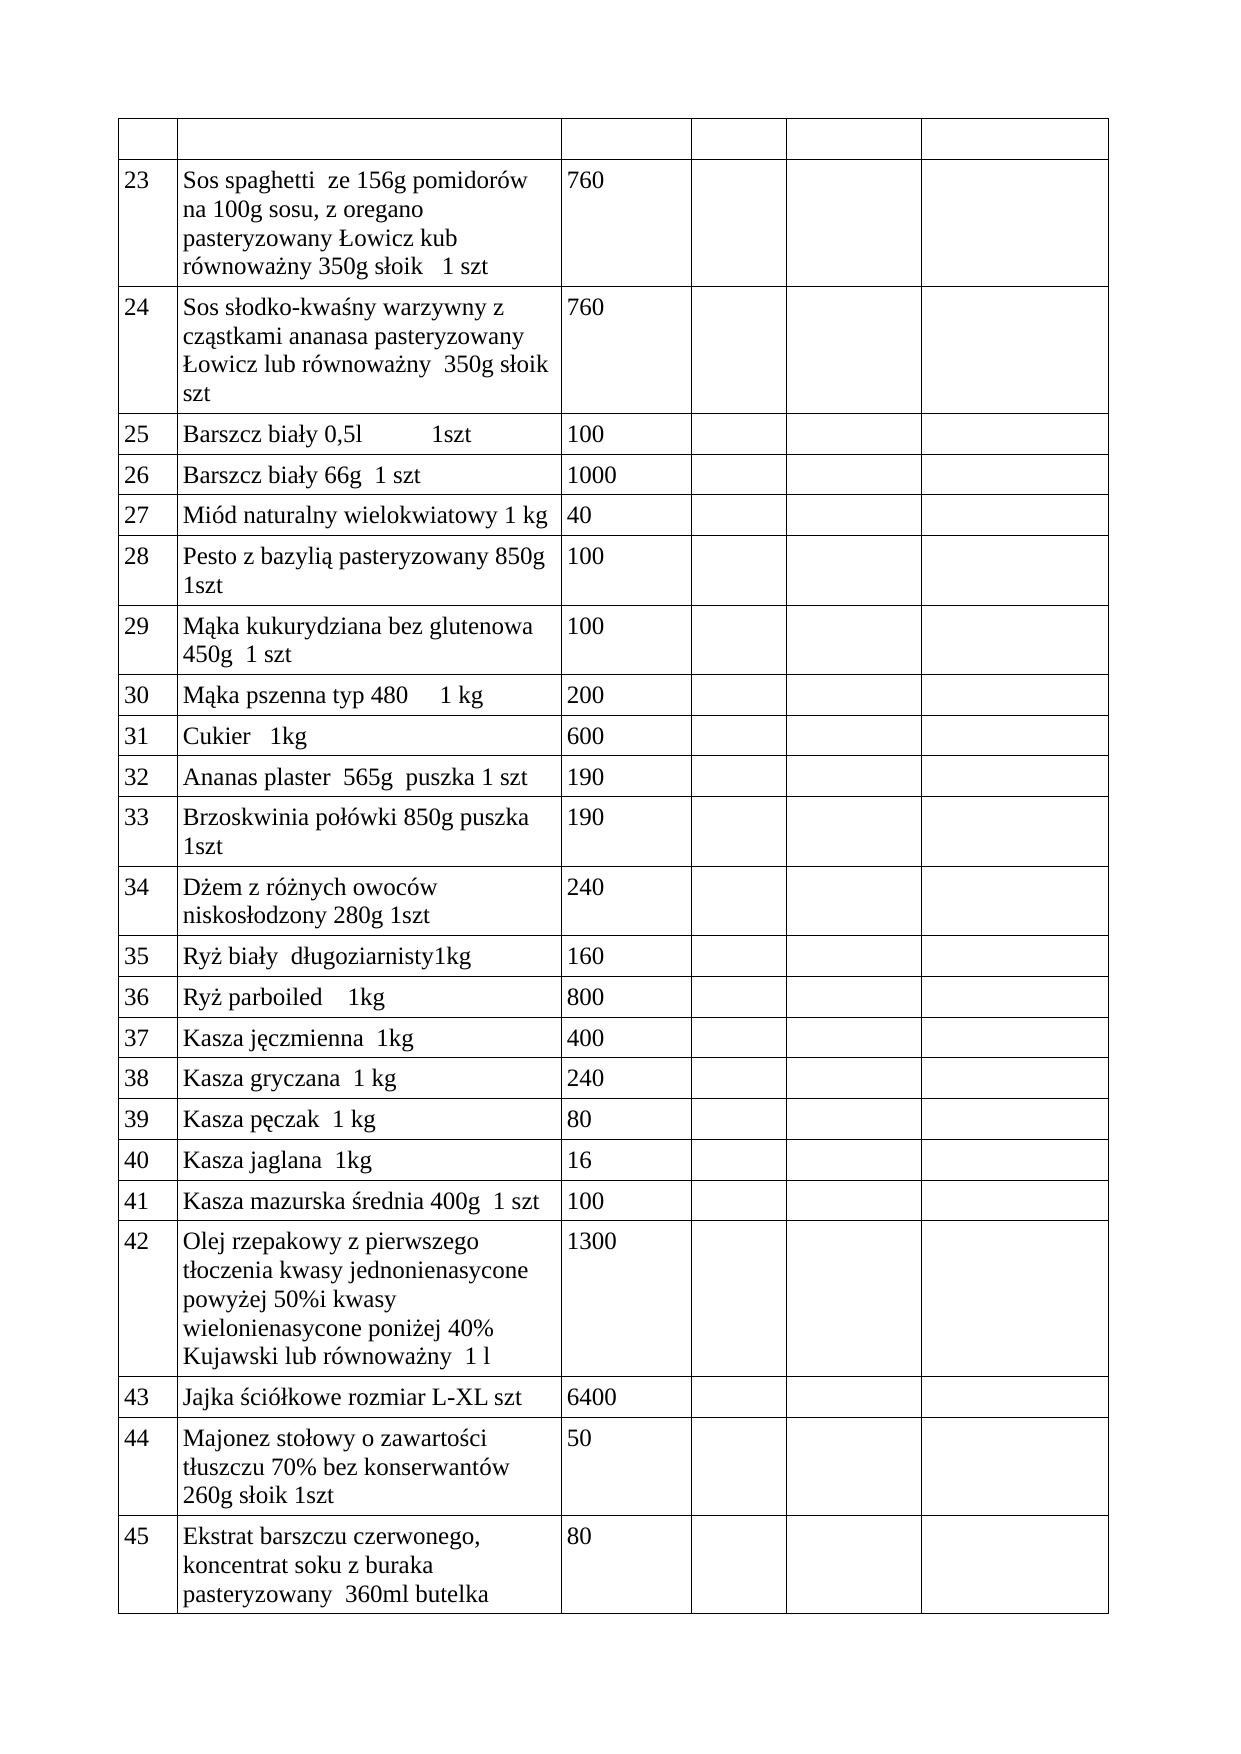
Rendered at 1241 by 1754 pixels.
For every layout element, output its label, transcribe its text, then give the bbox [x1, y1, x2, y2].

table_cell 36 [119, 977, 177, 1017]
table_cell 29 [119, 606, 177, 674]
table_cell 35 [119, 936, 177, 976]
table_cell 24 [119, 287, 177, 413]
table_cell [692, 287, 786, 413]
table_cell Mąka kukurydziana bez glutenowa 450g 1 szt [178, 606, 561, 674]
table_cell [692, 1018, 786, 1057]
table_cell 100 [562, 1181, 691, 1220]
table_cell Barszcz biały 0,5l 1szt [178, 414, 561, 453]
table_cell [787, 1099, 921, 1139]
table_cell [787, 287, 921, 413]
table_cell Jajka ściółkowe rozmiar L-XL szt [178, 1377, 561, 1417]
table_cell 760 [562, 160, 691, 286]
table_cell [922, 287, 1108, 413]
table_cell [922, 606, 1108, 674]
table_cell 38 [119, 1058, 177, 1098]
table_cell [692, 867, 786, 935]
table_cell [787, 1377, 921, 1417]
table_cell 240 [562, 867, 691, 935]
table_cell 31 [119, 716, 177, 755]
table_cell Ananas plaster 565g puszka 1 szt [178, 756, 561, 796]
table_cell [692, 977, 786, 1017]
table_cell Kasza jęczmienna 1kg [178, 1018, 561, 1057]
table_cell 43 [119, 1377, 177, 1417]
table_cell 41 [119, 1181, 177, 1220]
table_cell Ekstrat barszczu czerwonego, koncentrat soku z buraka pasteryzowany 360ml butelka [178, 1516, 561, 1613]
table_cell 28 [119, 536, 177, 604]
table_cell 400 [562, 1018, 691, 1057]
table_cell 50 [562, 1418, 691, 1515]
table_cell 34 [119, 867, 177, 935]
table_cell [787, 977, 921, 1017]
table_cell 27 [119, 495, 177, 535]
table_cell [692, 675, 786, 715]
table_cell 6400 [562, 1377, 691, 1417]
table_cell 37 [119, 1018, 177, 1057]
table_cell [922, 1018, 1108, 1057]
table_cell [922, 1221, 1108, 1376]
table_cell [692, 1099, 786, 1139]
table_cell 80 [562, 1516, 691, 1613]
table_cell [922, 1140, 1108, 1179]
table_cell 42 [119, 1221, 177, 1376]
table_cell 760 [562, 287, 691, 413]
table_cell [692, 536, 786, 604]
table_cell [692, 160, 786, 286]
table_cell 190 [562, 756, 691, 796]
table_cell [922, 455, 1108, 494]
table_cell [178, 119, 561, 159]
table_cell 100 [562, 414, 691, 453]
table_cell [787, 495, 921, 535]
table_cell Sos słodko-kwaśny warzywny z cząstkami ananasa pasteryzowany Łowicz lub równoważny 350g słoik szt [178, 287, 561, 413]
table_cell Olej rzepakowy z pierwszego tłoczenia kwasy jednonienasycone powyżej 50%i kwasy wielonienasycone poniżej 40% Kujawski lub równoważny 1 l [178, 1221, 561, 1376]
table_cell [787, 1221, 921, 1376]
table_cell [922, 1181, 1108, 1220]
table_cell 100 [562, 536, 691, 604]
table_cell 600 [562, 716, 691, 755]
table_cell Mąka pszenna typ 480 1 kg [178, 675, 561, 715]
table_cell 45 [119, 1516, 177, 1613]
table_cell [692, 797, 786, 866]
table_cell [692, 455, 786, 494]
table_cell [787, 1516, 921, 1613]
table_cell 200 [562, 675, 691, 715]
table_cell [922, 756, 1108, 796]
table_cell [787, 414, 921, 453]
table_cell 25 [119, 414, 177, 453]
table_cell Barszcz biały 66g 1 szt [178, 455, 561, 494]
table_cell Cukier 1kg [178, 716, 561, 755]
table_cell Dżem z różnych owoców niskosłodzony 280g 1szt [178, 867, 561, 935]
table_cell 100 [562, 606, 691, 674]
table_cell [922, 1516, 1108, 1613]
table_cell [922, 1099, 1108, 1139]
table_cell Brzoskwinia połówki 850g puszka 1szt [178, 797, 561, 866]
table_cell 33 [119, 797, 177, 866]
table_cell [787, 160, 921, 286]
table_cell 30 [119, 675, 177, 715]
table_cell [692, 414, 786, 453]
table_cell [922, 160, 1108, 286]
table_cell 240 [562, 1058, 691, 1098]
table_cell [922, 867, 1108, 935]
table_cell [787, 1181, 921, 1220]
table_cell [692, 1516, 786, 1613]
table_cell [692, 716, 786, 755]
table_cell [562, 119, 691, 159]
table_cell Pesto z bazylią pasteryzowany 850g 1szt [178, 536, 561, 604]
table_cell [787, 119, 921, 159]
table_cell Miód naturalny wielokwiatowy 1 kg [178, 495, 561, 535]
table_cell [692, 606, 786, 674]
table_cell [787, 867, 921, 935]
table_cell [692, 119, 786, 159]
table_cell [787, 455, 921, 494]
table_cell [922, 716, 1108, 755]
table_cell [922, 936, 1108, 976]
table_cell [692, 495, 786, 535]
table_cell 1000 [562, 455, 691, 494]
table_cell [692, 1221, 786, 1376]
table_cell 1300 [562, 1221, 691, 1376]
table_cell [922, 1058, 1108, 1098]
table_cell 44 [119, 1418, 177, 1515]
table_cell [787, 536, 921, 604]
table_cell [787, 1418, 921, 1515]
table_cell [787, 1140, 921, 1179]
table_cell [787, 1058, 921, 1098]
table_cell 16 [562, 1140, 691, 1179]
table_cell Majonez stołowy o zawartości tłuszczu 70% bez konserwantów 260g słoik 1szt [178, 1418, 561, 1515]
table_cell Ryż parboiled 1kg [178, 977, 561, 1017]
table_cell 800 [562, 977, 691, 1017]
table_cell [692, 1140, 786, 1179]
table_cell [922, 119, 1108, 159]
table_cell [692, 1418, 786, 1515]
table_cell [692, 756, 786, 796]
table_cell [787, 675, 921, 715]
table_cell Sos spaghetti ze 156g pomidorów na 100g sosu, z oregano pasteryzowany Łowicz kub równoważny 350g słoik 1 szt [178, 160, 561, 286]
table_cell [787, 606, 921, 674]
table_cell [922, 536, 1108, 604]
table_cell [787, 797, 921, 866]
table_cell [787, 716, 921, 755]
table_cell [922, 675, 1108, 715]
table_cell 32 [119, 756, 177, 796]
table_cell [922, 1377, 1108, 1417]
table_cell [692, 936, 786, 976]
table_cell Ryż biały długoziarnisty1kg [178, 936, 561, 976]
table_cell [922, 977, 1108, 1017]
table_cell [922, 797, 1108, 866]
table_cell 160 [562, 936, 691, 976]
table_cell [692, 1181, 786, 1220]
table_cell 190 [562, 797, 691, 866]
table_cell Kasza jaglana 1kg [178, 1140, 561, 1179]
table_cell [692, 1377, 786, 1417]
table_cell 26 [119, 455, 177, 494]
table_cell 23 [119, 160, 177, 286]
table_cell [119, 119, 177, 159]
table_cell 40 [562, 495, 691, 535]
table_cell Kasza gryczana 1 kg [178, 1058, 561, 1098]
table_cell [787, 936, 921, 976]
table_cell [922, 1418, 1108, 1515]
table_cell Kasza mazurska średnia 400g 1 szt [178, 1181, 561, 1220]
table_cell [922, 414, 1108, 453]
table_cell [787, 756, 921, 796]
table_cell [787, 1018, 921, 1057]
table_cell 80 [562, 1099, 691, 1139]
table_cell [692, 1058, 786, 1098]
table_cell [922, 495, 1108, 535]
table_cell Kasza pęczak 1 kg [178, 1099, 561, 1139]
table_cell 40 [119, 1140, 177, 1179]
table_cell 39 [119, 1099, 177, 1139]
